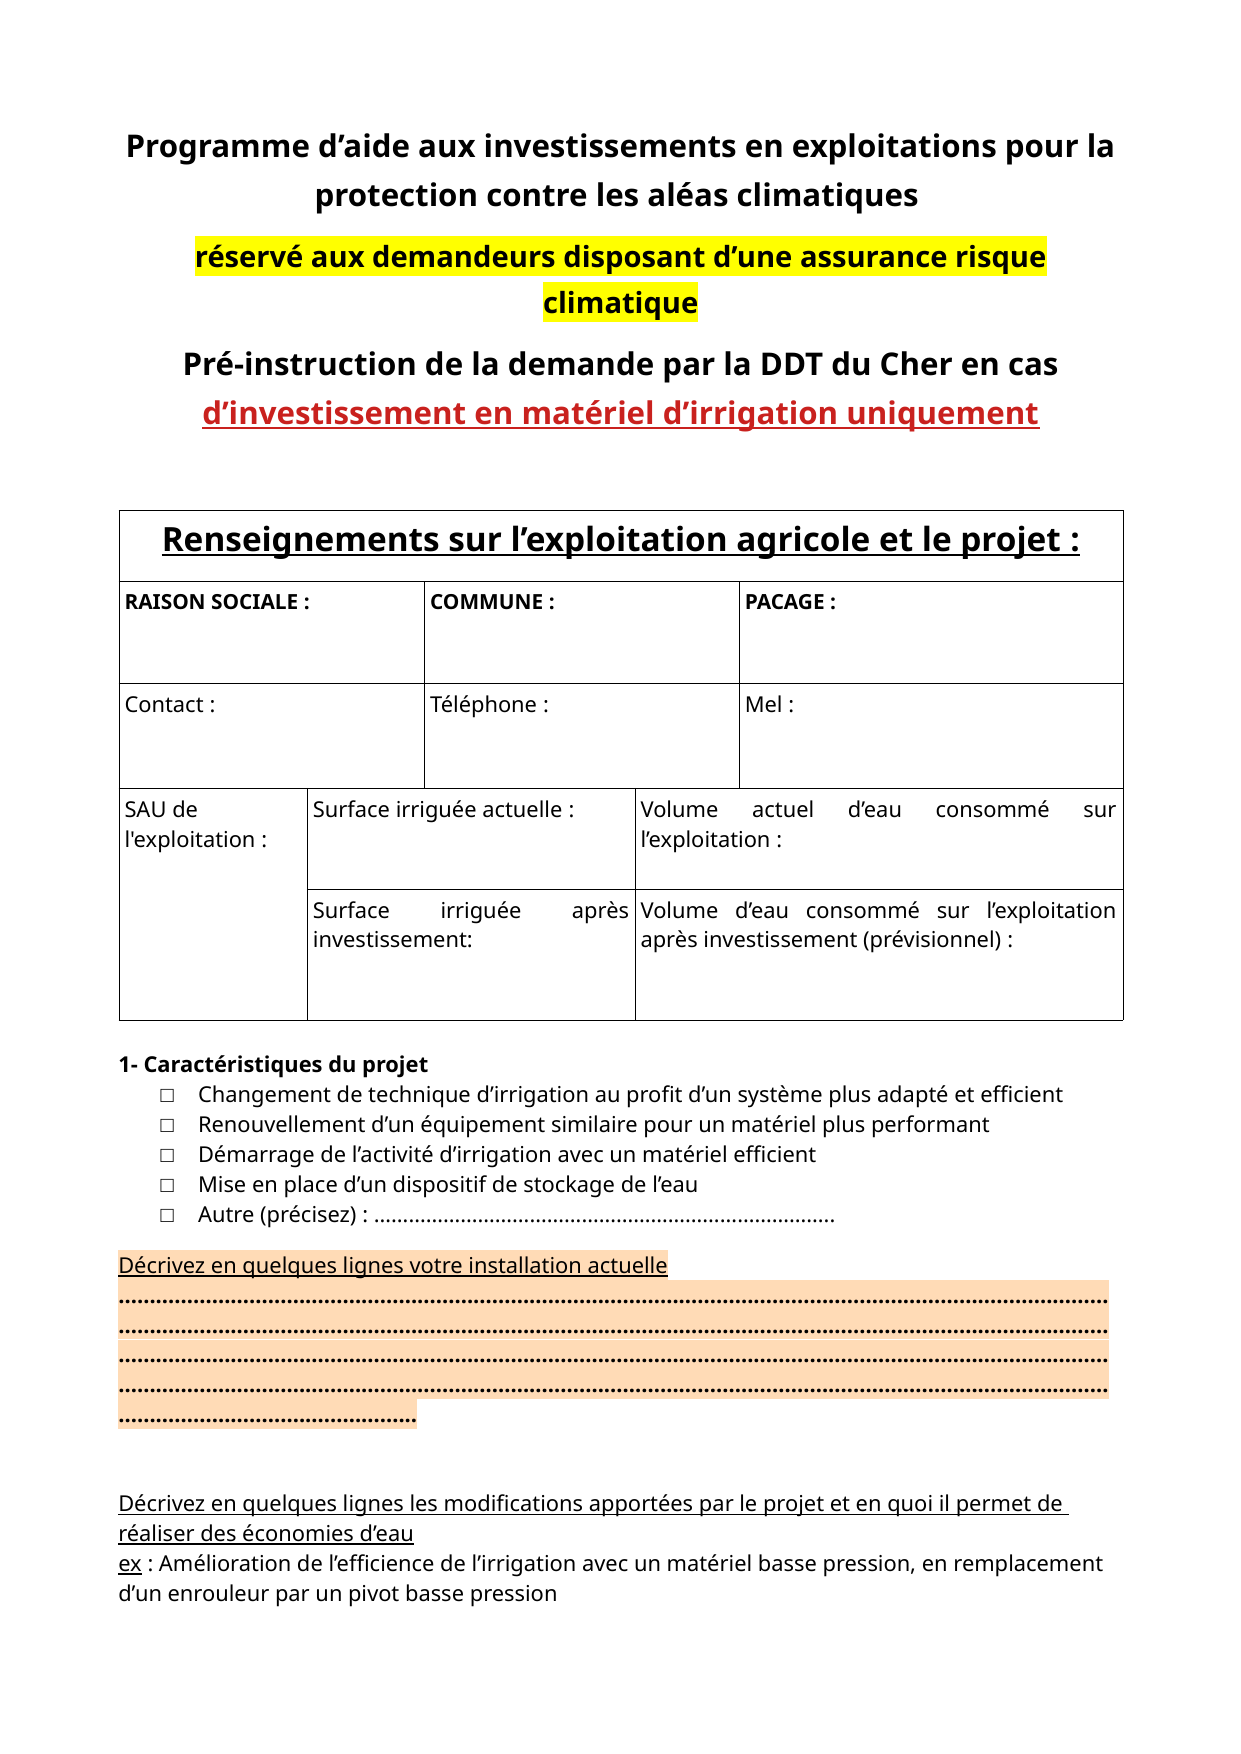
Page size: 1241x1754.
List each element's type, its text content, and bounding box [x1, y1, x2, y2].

list Renouvellement d’un équipement similaire pour un matériel plus performant [160, 1109, 1122, 1139]
text Décrivez en quelques lignes votre installation actuelle [118, 1250, 1122, 1280]
table_cell RAISON SOCIALE : [120, 582, 424, 683]
list Mise en place d’un dispositif de stockage de l’eau [160, 1169, 1122, 1199]
text ex : Amélioration de l’efficience de l’irrigation avec un matériel basse pression, en remplacement d’un enrouleur par un pivot basse pression [118, 1548, 1122, 1608]
table_cell [120, 889, 307, 1019]
table_cell Contact : [120, 684, 424, 788]
text ……………………………………………………………………………………………………………………………………………………………………………………………………………………………………………………………………………………………………………………………………………………………………………………………………………………………………………………………………………………………………………………………………………………………………………………………………………………………... [118, 1280, 1122, 1429]
table_header Programme d’aide aux investissements en exploitations pour la protection contre les aléas climatiques réservé aux demandeurs disposant d’une assurance risque climatique Pré-instruction de la demande par la DDT du Cher en cas d’investissement en matériel d’irrigation uniquement [119, 118, 1123, 454]
table_cell Surface irriguée actuelle : [308, 789, 635, 889]
table_cell Volume actuel d’eau consommé sur l’exploitation : [636, 789, 1123, 889]
table_cell PACAGE : [740, 582, 1123, 683]
text Décrivez en quelques lignes les modifications apportées par le projet et en quoi il permet de réaliser des économies d’eau [118, 1488, 1122, 1548]
table_cell Renseignements sur l’exploitation agricole et le projet : [120, 511, 1123, 581]
table_cell Volume d’eau consommé sur l’exploitation après investissement (prévisionnel) : [636, 890, 1123, 1019]
list Autre (précisez) : …………………………………………………………………….. [160, 1199, 1122, 1229]
table_cell Mel : [740, 684, 1123, 788]
table_cell Surface irriguée après investissement: [308, 890, 635, 1019]
list Changement de technique d’irrigation au profit d’un système plus adapté et efficient [160, 1079, 1122, 1109]
list Démarrage de l’activité d’irrigation avec un matériel efficient [160, 1139, 1122, 1169]
table_cell COMMUNE : [425, 582, 739, 683]
list 1- Caractéristiques du projet [118, 1049, 1122, 1079]
table_cell Téléphone : [425, 684, 739, 788]
table_cell [119, 454, 1123, 510]
table_cell SAU de l'exploitation : [120, 789, 307, 889]
